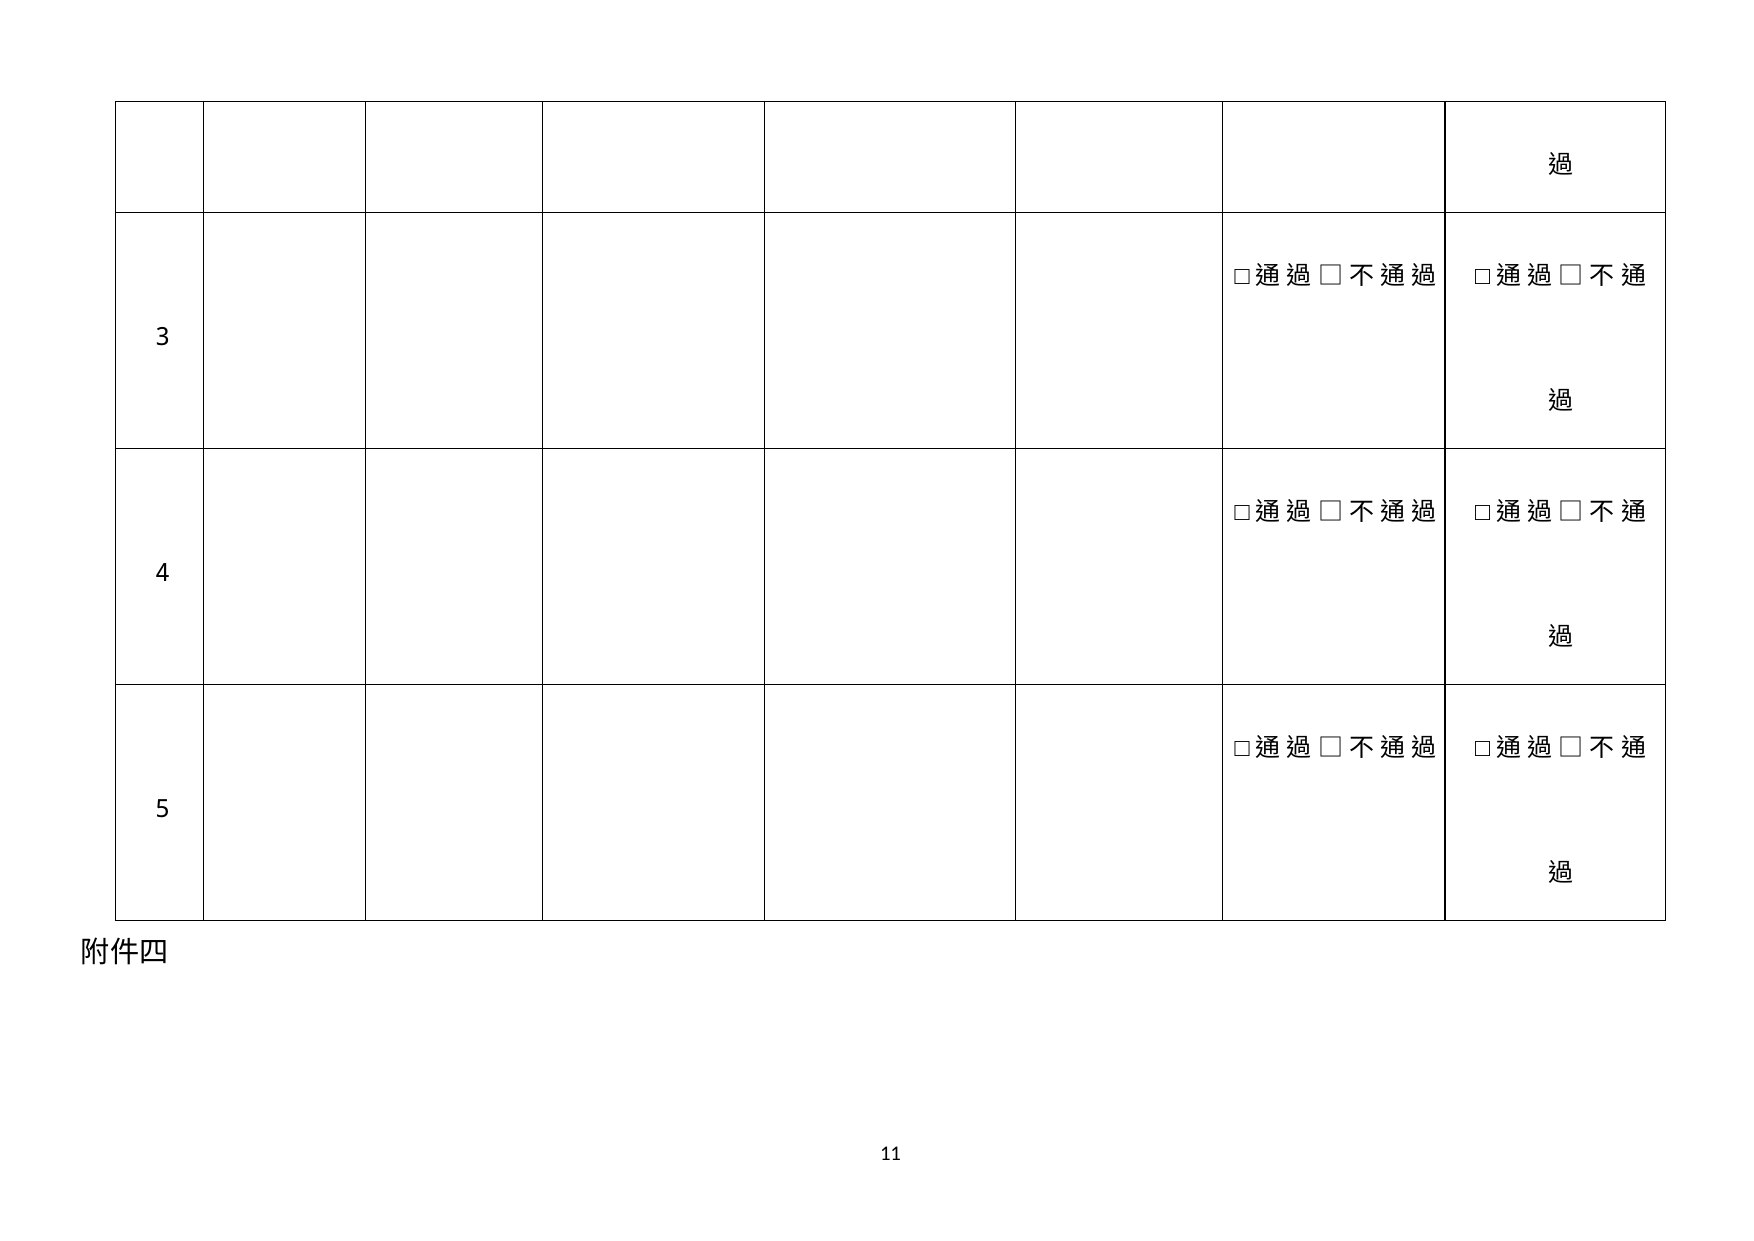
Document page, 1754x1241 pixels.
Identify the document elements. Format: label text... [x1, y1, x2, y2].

table_cell [204, 102, 365, 212]
table_cell 4 [116, 449, 203, 684]
table_cell □通過□不通過 [1223, 449, 1444, 684]
table_cell [204, 449, 365, 684]
table_cell 過 [1446, 102, 1665, 212]
table_cell [543, 685, 764, 920]
table_cell [543, 213, 764, 448]
table_cell [1016, 213, 1222, 448]
text 附件四 [81, 928, 180, 971]
table_cell [366, 685, 542, 920]
table_cell [1016, 102, 1222, 212]
table_cell □通過□不通過 [1446, 449, 1665, 684]
table_cell □通過□不通過 [1223, 685, 1444, 920]
table_cell [765, 102, 1015, 212]
table_cell 5 [116, 685, 203, 920]
table_cell [765, 685, 1015, 920]
table_cell □通過□不通過 [1223, 213, 1444, 448]
table_cell [1016, 449, 1222, 684]
table_cell [116, 102, 203, 212]
table_cell [366, 213, 542, 448]
table_cell [765, 449, 1015, 684]
table_cell [543, 449, 764, 684]
table_cell [543, 102, 764, 212]
table_cell [765, 213, 1015, 448]
table_cell [366, 102, 542, 212]
table_cell [1223, 102, 1444, 212]
table_cell □通過□不通過 [1446, 685, 1665, 920]
table_cell [366, 449, 542, 684]
table_cell [204, 213, 365, 448]
table_cell □通過□不通過 [1446, 213, 1665, 448]
table_cell 3 [116, 213, 203, 448]
table_cell [1016, 685, 1222, 920]
table_cell [204, 685, 365, 920]
